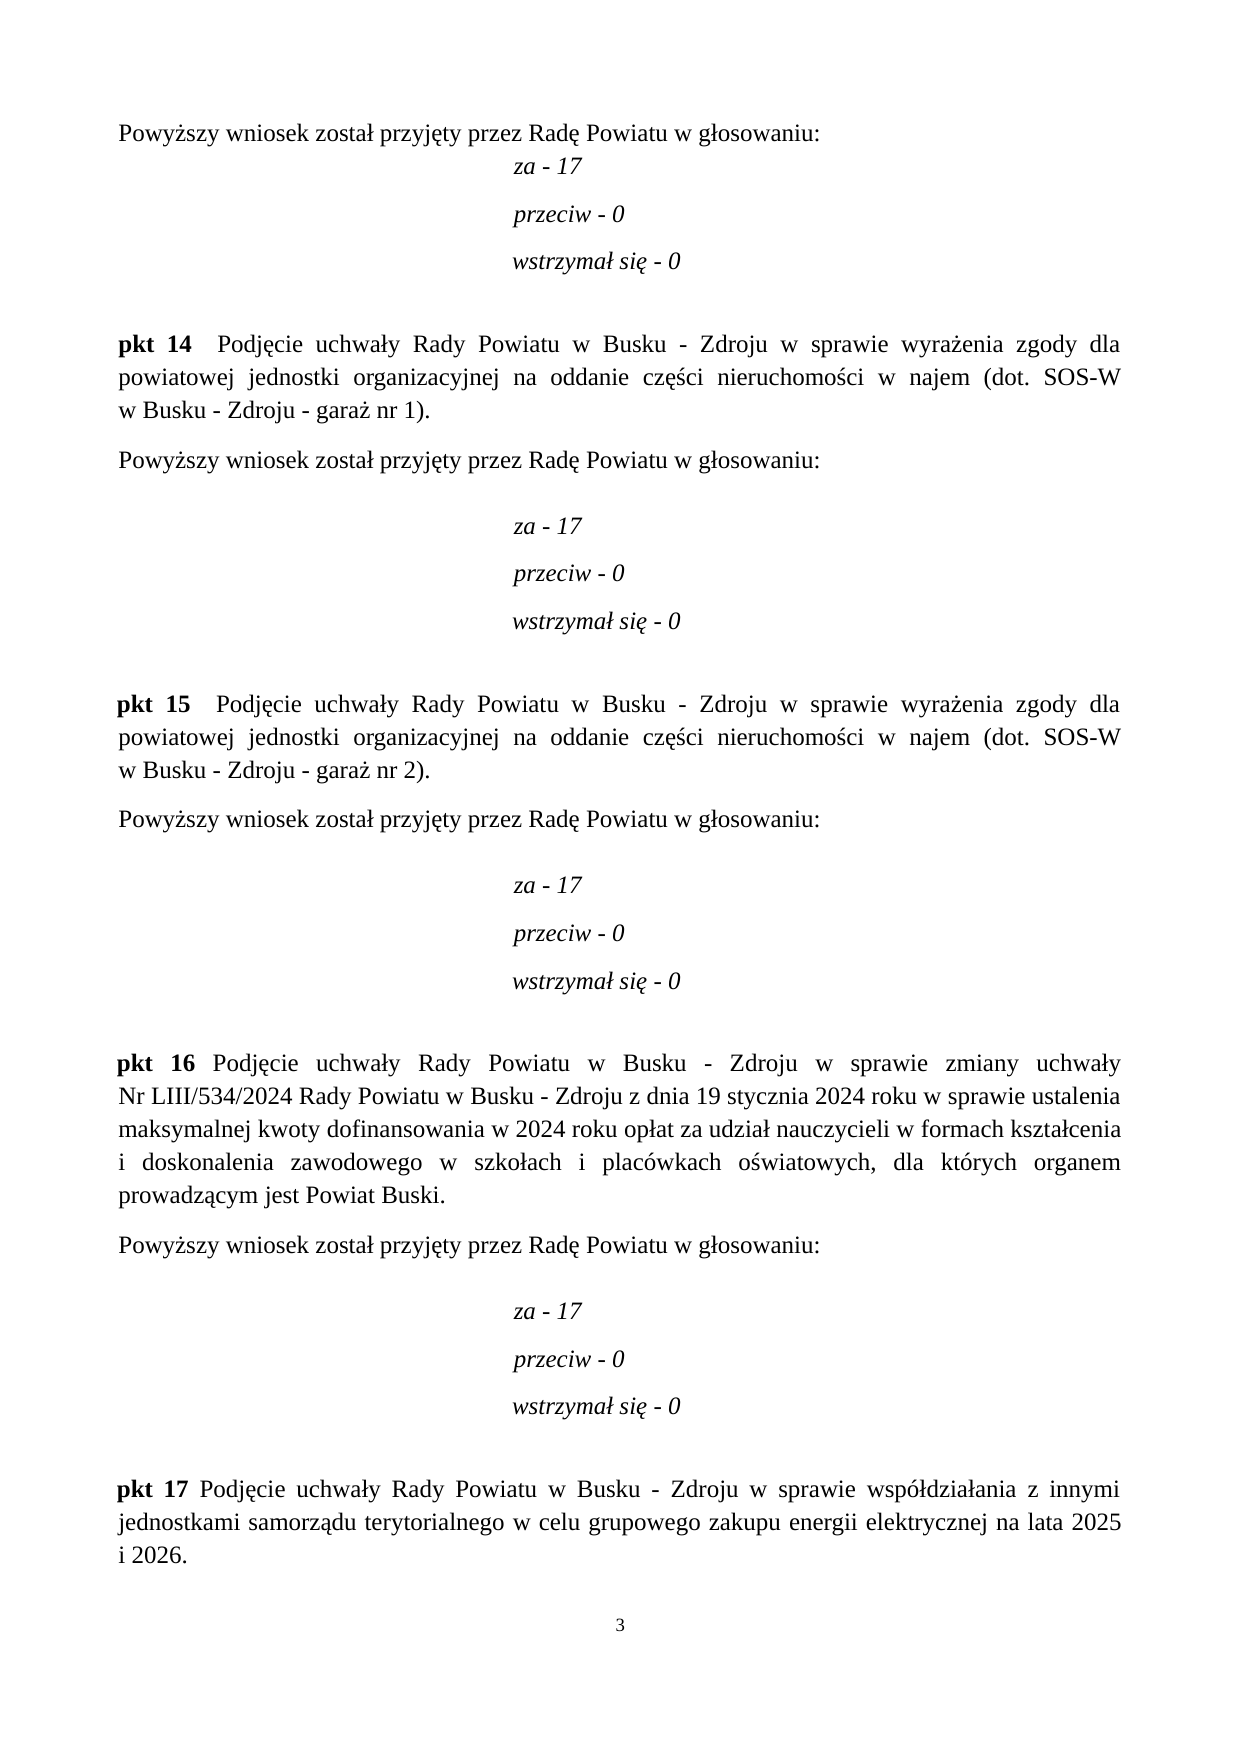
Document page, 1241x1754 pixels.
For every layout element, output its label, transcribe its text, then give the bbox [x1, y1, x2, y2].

list przeciw - 0 [513, 558, 1122, 587]
list za - 17 [513, 871, 1122, 899]
text pkt 15 Podjęcie uchwały Rady Powiatu w Busku - Zdroju w sprawie wyrażenia zgody dla powiatowej jednostki organizacyjnej na oddanie części nieruchomości w najem (dot. SOS-W w Busku - Zdroju - garaż nr 2). [117, 689, 1122, 783]
list przeciw - 0 [513, 1344, 1122, 1373]
text Powyższy wniosek został przyjęty przez Radę Powiatu w głosowaniu: [118, 445, 1122, 473]
text wstrzymał się - 0 [118, 606, 1122, 635]
text wstrzymał się - 0 [118, 966, 1122, 994]
list przeciw - 0 [513, 199, 1122, 227]
list przeciw - 0 [513, 918, 1122, 947]
list za - 17 [513, 1296, 1122, 1325]
text pkt 14 Podjęcie uchwały Rady Powiatu w Busku - Zdroju w sprawie wyrażenia zgody dla powiatowej jednostki organizacyjnej na oddanie części nieruchomości w najem (dot. SOS-W w Busku - Zdroju - garaż nr 1). [118, 329, 1122, 424]
list za - 17 [513, 511, 1122, 539]
text Powyższy wniosek został przyjęty przez Radę Powiatu w głosowaniu: [118, 804, 1122, 833]
list za - 17 [513, 151, 1122, 180]
text Powyższy wniosek został przyjęty przez Radę Powiatu w głosowaniu: [118, 1230, 1122, 1259]
text pkt 16 Podjęcie uchwały Rady Powiatu w Busku - Zdroju w sprawie zmiany uchwały Nr LIII/534/2024 Rady Powiatu w Busku - Zdroju z dnia 19 stycznia 2024 roku w sprawie ustalenia maksymalnej kwoty dofinansowania w 2024 roku opłat za udział nauczycieli w formach kształcenia i doskonalenia zawodowego w szkołach i placówkach oświatowych, dla których organem prowadzącym jest Powiat Buski. [117, 1048, 1122, 1209]
text wstrzymał się - 0 [118, 1391, 1122, 1420]
text wstrzymał się - 0 [118, 246, 1122, 275]
text Powyższy wniosek został przyjęty przez Radę Powiatu w głosowaniu: [118, 118, 1122, 147]
text pkt 17 Podjęcie uchwały Rady Powiatu w Busku - Zdroju w sprawie współdziałania z innymi jednostkami samorządu terytorialnego w celu grupowego zakupu energii elektrycznej na lata 2025 i 2026. [117, 1474, 1122, 1569]
